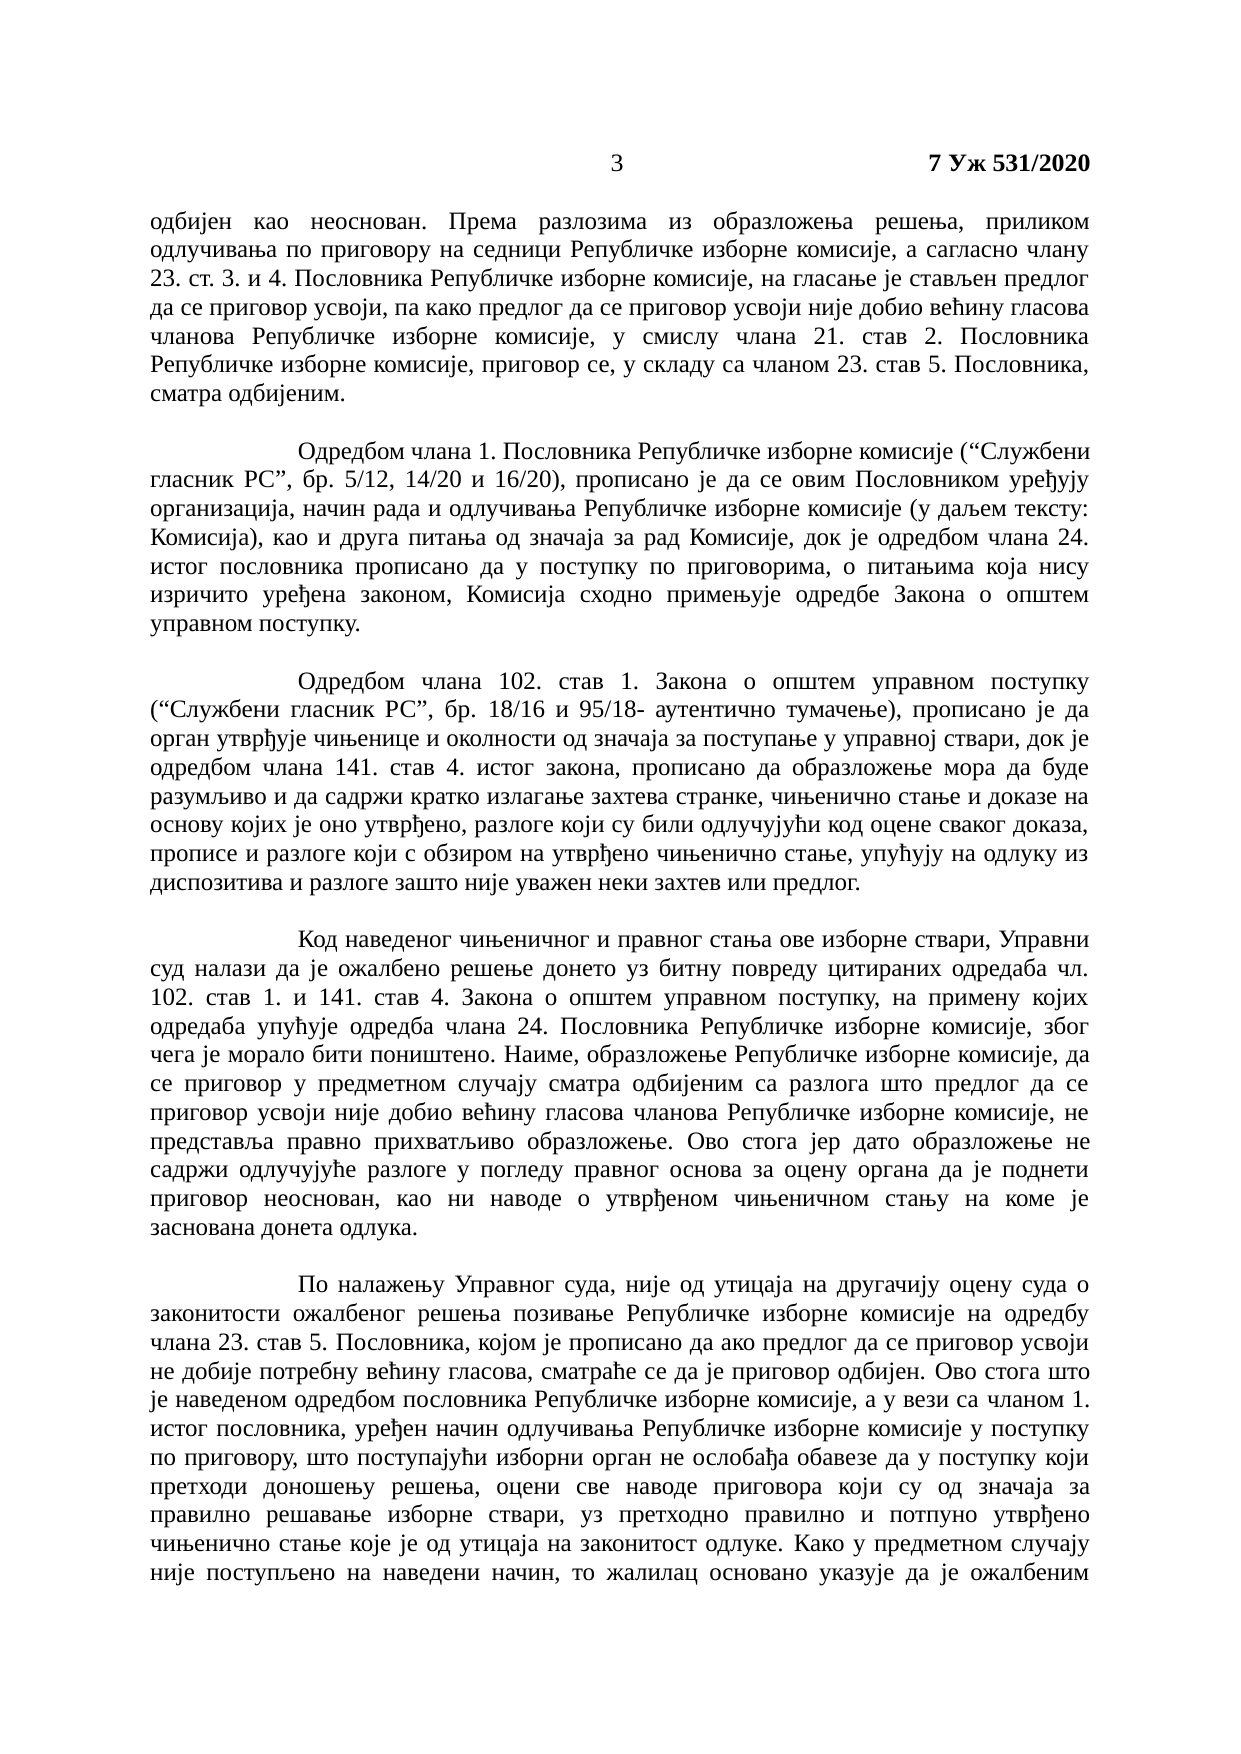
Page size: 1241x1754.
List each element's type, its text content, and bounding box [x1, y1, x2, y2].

text По налажењу Управног суда, није од утицаја на другачију оцену суда о законитости ожалбеног решења позивање Републичке изборне комисије на одредбу члана 23. став 5. Пословника, којом је прописано да ако предлог да се приговор усвоји не добије потребну већину гласова, сматраће се да је приговор одбијен. Ово стога што је наведеном одредбом пословника Републичке изборне комисије, а у вези са чланом 1. истог пословника, уређен начин одлучивања Републичке изборне комисије у поступку по приговору, што поступајући изборни орган не ослобађа обавезе да у поступку који претходи доношењу решења, оцени све наводе приговора који су од значаја за правилно решавање изборне ствари, уз претходно правилно и потпуно утврђено чињенично стање које је од утицаја на законитост одлуке. Како у предметном случају није поступљено на наведени начин, то жалилац основано указује да је ожалбеним [150, 1269, 1090, 1586]
text одбијен као неоснован. Према разлозима из образложења решења, приликом одлучивања по приговору на седници Републичке изборне комисије, а сагласно члану 23. ст. 3. и 4. Пословника Републичке изборне комисије, на гласање је стављен предлог да се приговор усвоји, па како предлог да се приговор усвоји није добио већину гласова чланова Републичке изборне комисије, у смислу члана 21. став 2. Пословника Републичке изборне комисије, приговор се, у складу са чланом 23. став 5. Пословника, сматра одбијеним. [150, 206, 1090, 407]
text Одредбом члана 1. Пословника Републичке изборне комисије (“Службени гласник РС”, бр. 5/12, 14/20 и 16/20), прописано је да се овим Пословником уређују организација, начин рада и одлучивања Републичке изборне комисије (у даљем тексту: Комисија), као и друга питања од значаја за рад Комисије, док је одредбом члана 24. истог пословника прописано да у поступку по приговорима, о питањима која нису изричито уређена законом, Комисија сходно примењује одредбе Закона о општем управном поступку. [150, 436, 1090, 637]
text Одредбом члана 102. став 1. Закона о општем управном поступку (“Службени гласник РС”, бр. 18/16 и 95/18- аутентично тумачење), прописано је да орган утврђује чињенице и околности од значаја за поступање у управној ствари, док је одредбом члана 141. став 4. истог закона, прописано да образложење мора да буде разумљиво и да садржи кратко излагање захтева странке, чињенично стање и доказе на основу којих је оно утврђено, разлоге који су били одлучујући код оцене сваког доказа, прописе и разлоге који с обзиром на утврђено чињенично стање, упућују на одлуку из диспозитива и разлоге зашто није уважен неки захтев или предлог. [150, 666, 1090, 896]
text Код наведеног чињеничног и правног стања ове изборне ствари, Управни суд налази да је ожалбено решење донето уз битну повреду цитираних одредаба чл. 102. став 1. и 141. став 4. Закона о општем управном поступку, на примену којих одредаба упућује одредба члана 24. Пословника Републичке изборне комисије, због чега је морало бити поништено. Наиме, образложење Републичке изборне комисије, да се приговор у предметном случају сматра одбијеним са разлога што предлог да се приговор усвоји није добио већину гласова чланова Републичке изборне комисије, не представља правно прихватљиво образложење. Ово стога јер дато образложење не садржи одлучујуће разлоге у погледу правног основа за оцену органа да је поднети приговор неоснован, као ни наводе о утврђеном чињеничном стању на коме је заснована донета одлука. [150, 924, 1090, 1241]
